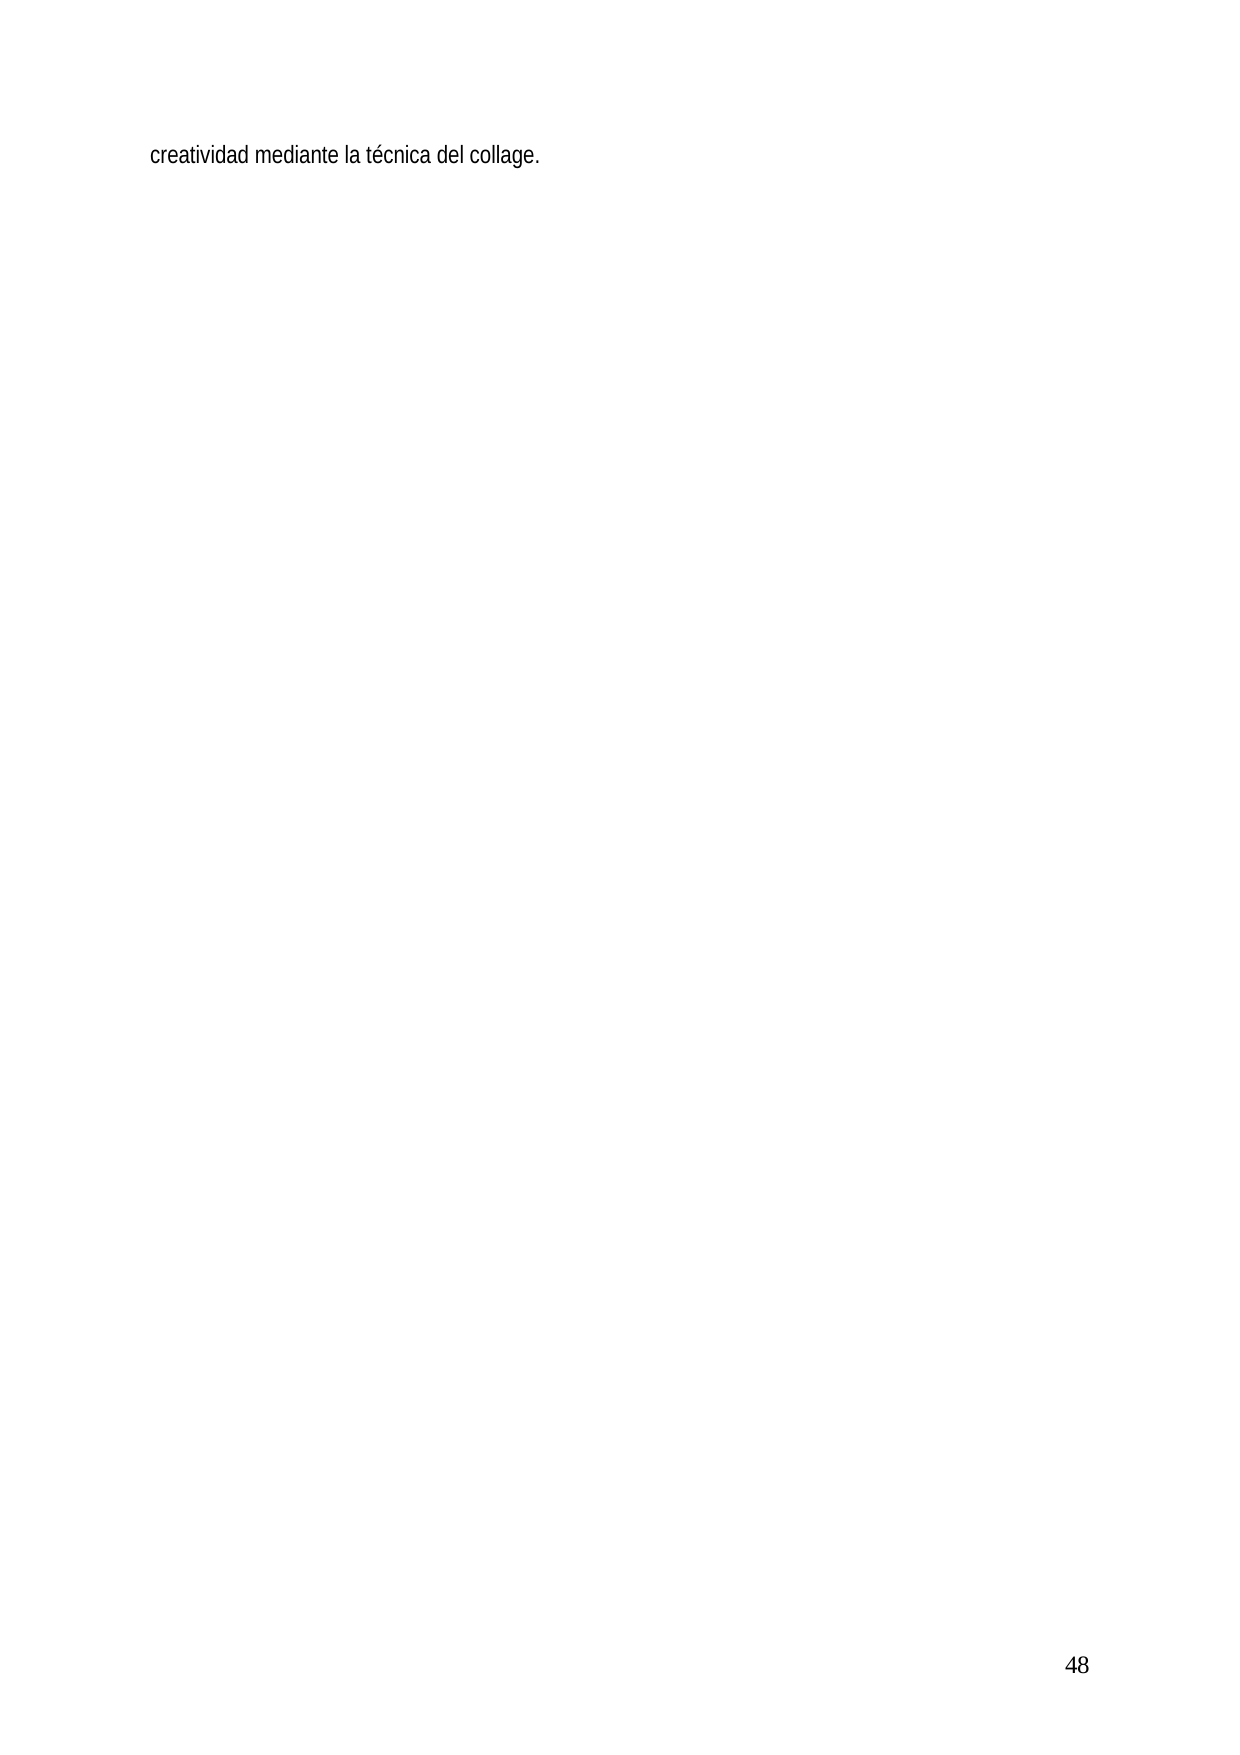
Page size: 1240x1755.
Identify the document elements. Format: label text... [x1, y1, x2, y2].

text creatividad mediante la técnica del collage. [150, 139, 1088, 168]
